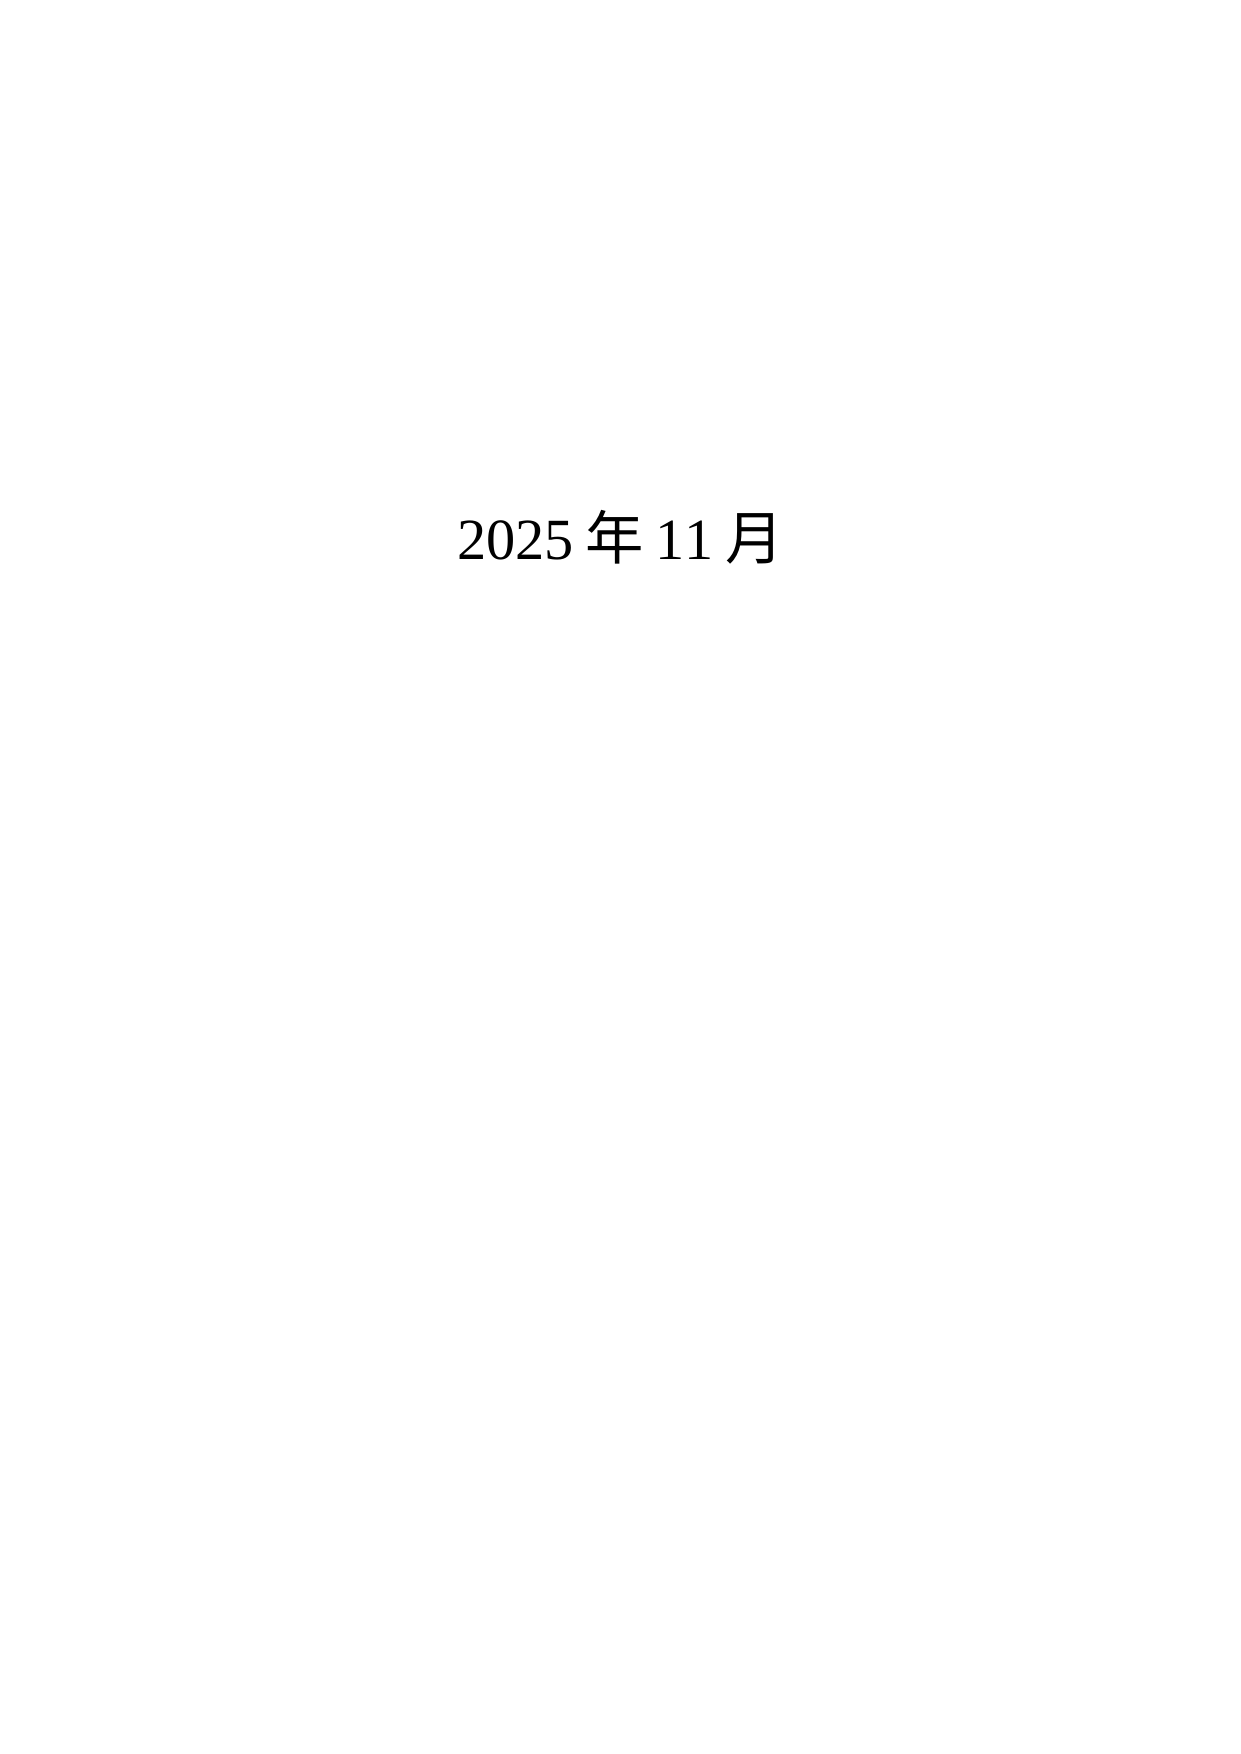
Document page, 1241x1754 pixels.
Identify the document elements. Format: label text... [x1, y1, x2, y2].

text 2025年11月 [133, 464, 1107, 589]
